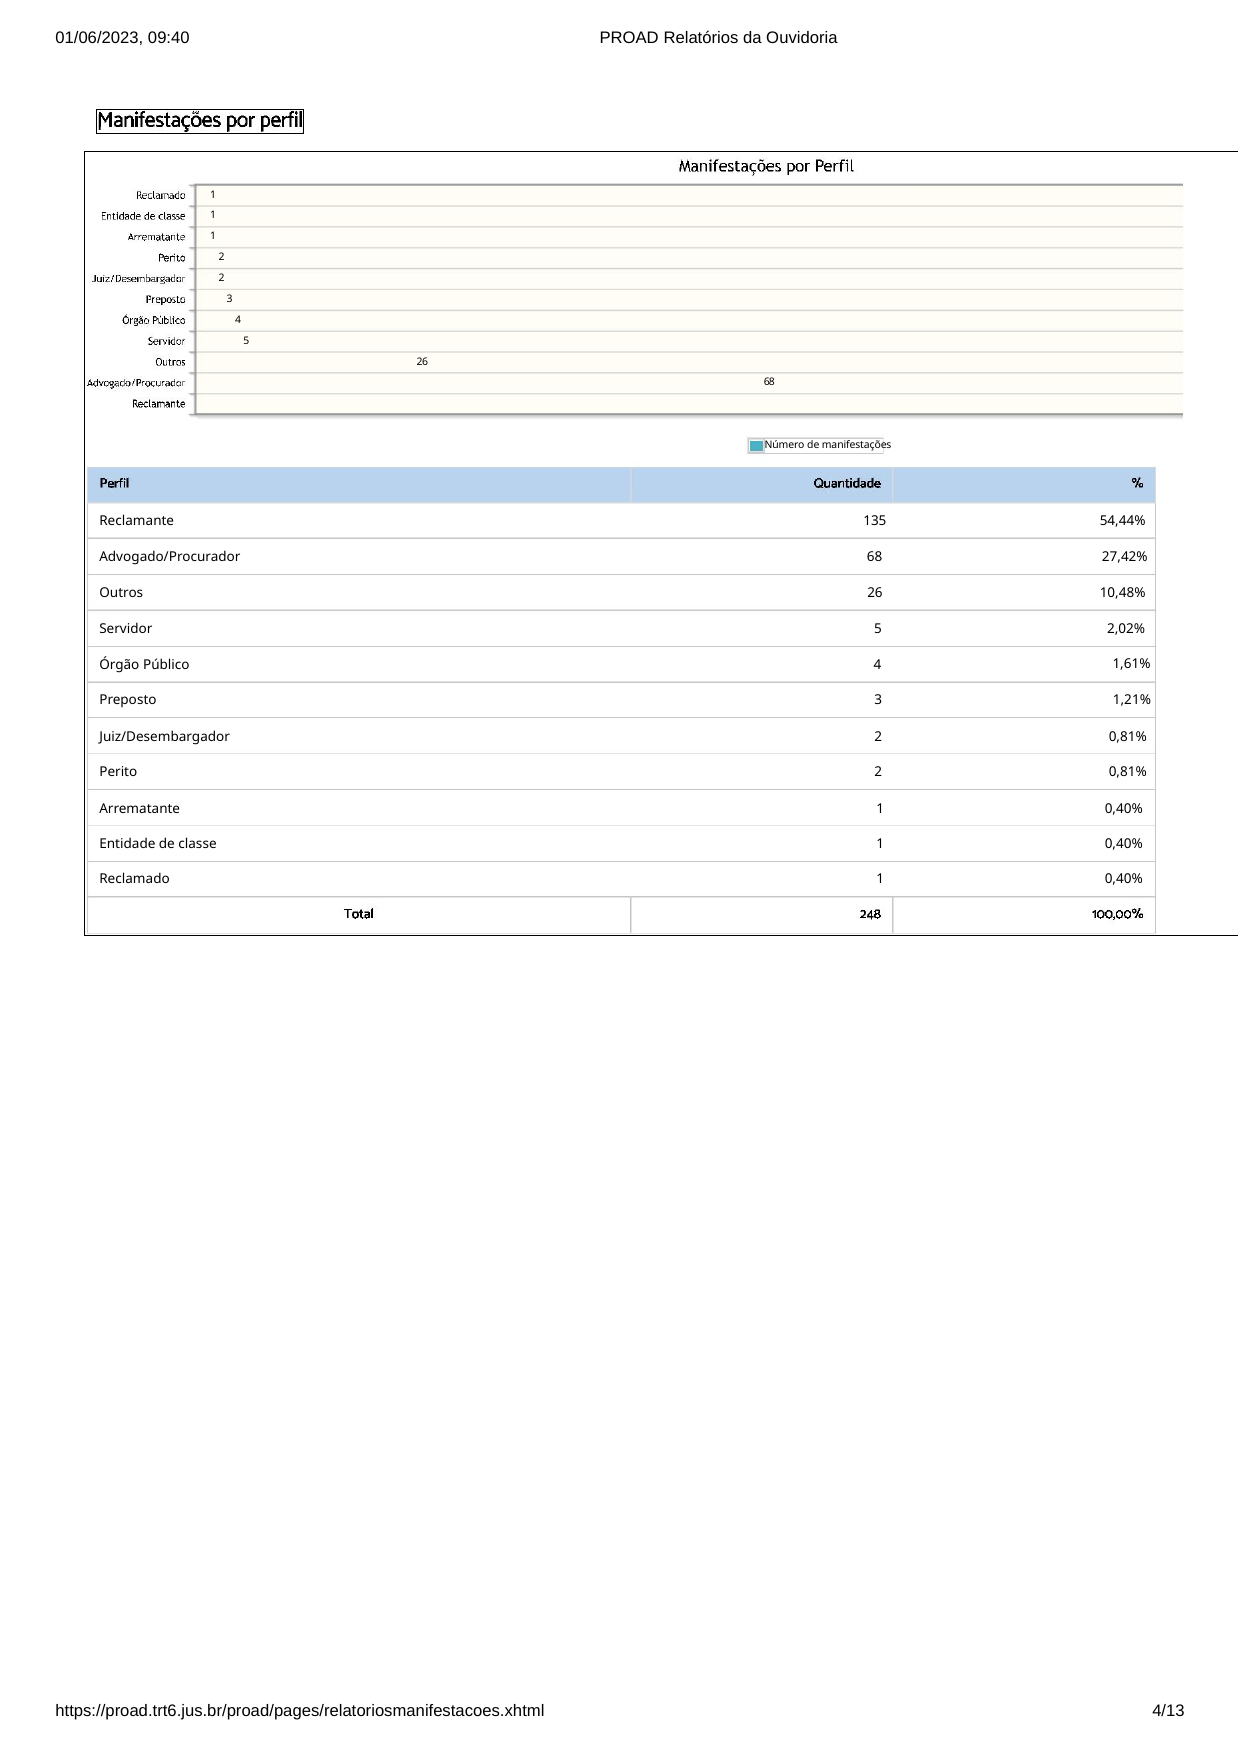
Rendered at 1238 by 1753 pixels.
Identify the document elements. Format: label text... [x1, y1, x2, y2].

text Advogado/Procurador [99, 544, 247, 566]
text 1/06/2023, 09:40 [64, 29, 214, 47]
text 2 [218, 272, 239, 284]
text 2 [416, 356, 422, 367]
picture [85, 152, 1238, 935]
text 4/13 [1152, 1702, 1209, 1720]
text 6 [763, 376, 769, 388]
text 3 [226, 293, 247, 305]
text 1 [210, 209, 231, 221]
text PROAD Relatórios da Ouvidoria [599, 29, 862, 47]
text 0,81% [1108, 723, 1163, 746]
text 5 [243, 335, 264, 346]
text 0 [57, 33, 62, 42]
text 0,40% [1104, 795, 1163, 817]
text 6 [422, 356, 443, 367]
text 68 [867, 544, 901, 566]
text 0,40% [1104, 831, 1163, 853]
text Órgão Público [99, 651, 201, 674]
text 10,48% [1099, 579, 1163, 602]
text Servidor [99, 616, 167, 638]
text 1,21% [1113, 687, 1163, 709]
text 8 [769, 376, 790, 388]
text 0,40% [1104, 866, 1163, 888]
text 2 [218, 251, 239, 263]
text https://proad.trt6.jus.br/proad/pages/relatoriosmanifestacoes.xhtml [55, 1702, 569, 1720]
text 1 [876, 795, 901, 817]
text 3 [874, 687, 901, 709]
text 1 [210, 230, 231, 242]
text 27,42% [1102, 544, 1163, 566]
text Reclamante [99, 508, 187, 530]
text l [97, 103, 327, 137]
text 4 [235, 314, 256, 326]
text 0 [55, 29, 64, 47]
text 1 [876, 866, 901, 888]
text Juiz/Desembargador [99, 723, 237, 746]
text 0,81% [1108, 759, 1163, 781]
text Preposto [99, 687, 201, 709]
text 54,44% [1099, 507, 1163, 530]
text 26 [867, 579, 901, 602]
text Número de manifestações [764, 439, 900, 451]
text 2 [874, 759, 901, 781]
text 1 [876, 831, 901, 853]
text Arrematante [99, 795, 225, 817]
text 1,61% [1112, 651, 1163, 673]
text Perito [99, 759, 237, 781]
text 135 [863, 508, 901, 530]
text 2,02% [1107, 616, 1163, 638]
text Entidade de classe [99, 831, 225, 853]
text 2 [874, 723, 901, 746]
text 4 [873, 651, 901, 674]
text 5 [874, 616, 901, 638]
text 1 [210, 189, 231, 200]
text Outros [99, 579, 247, 602]
text Reclamado [99, 866, 225, 888]
